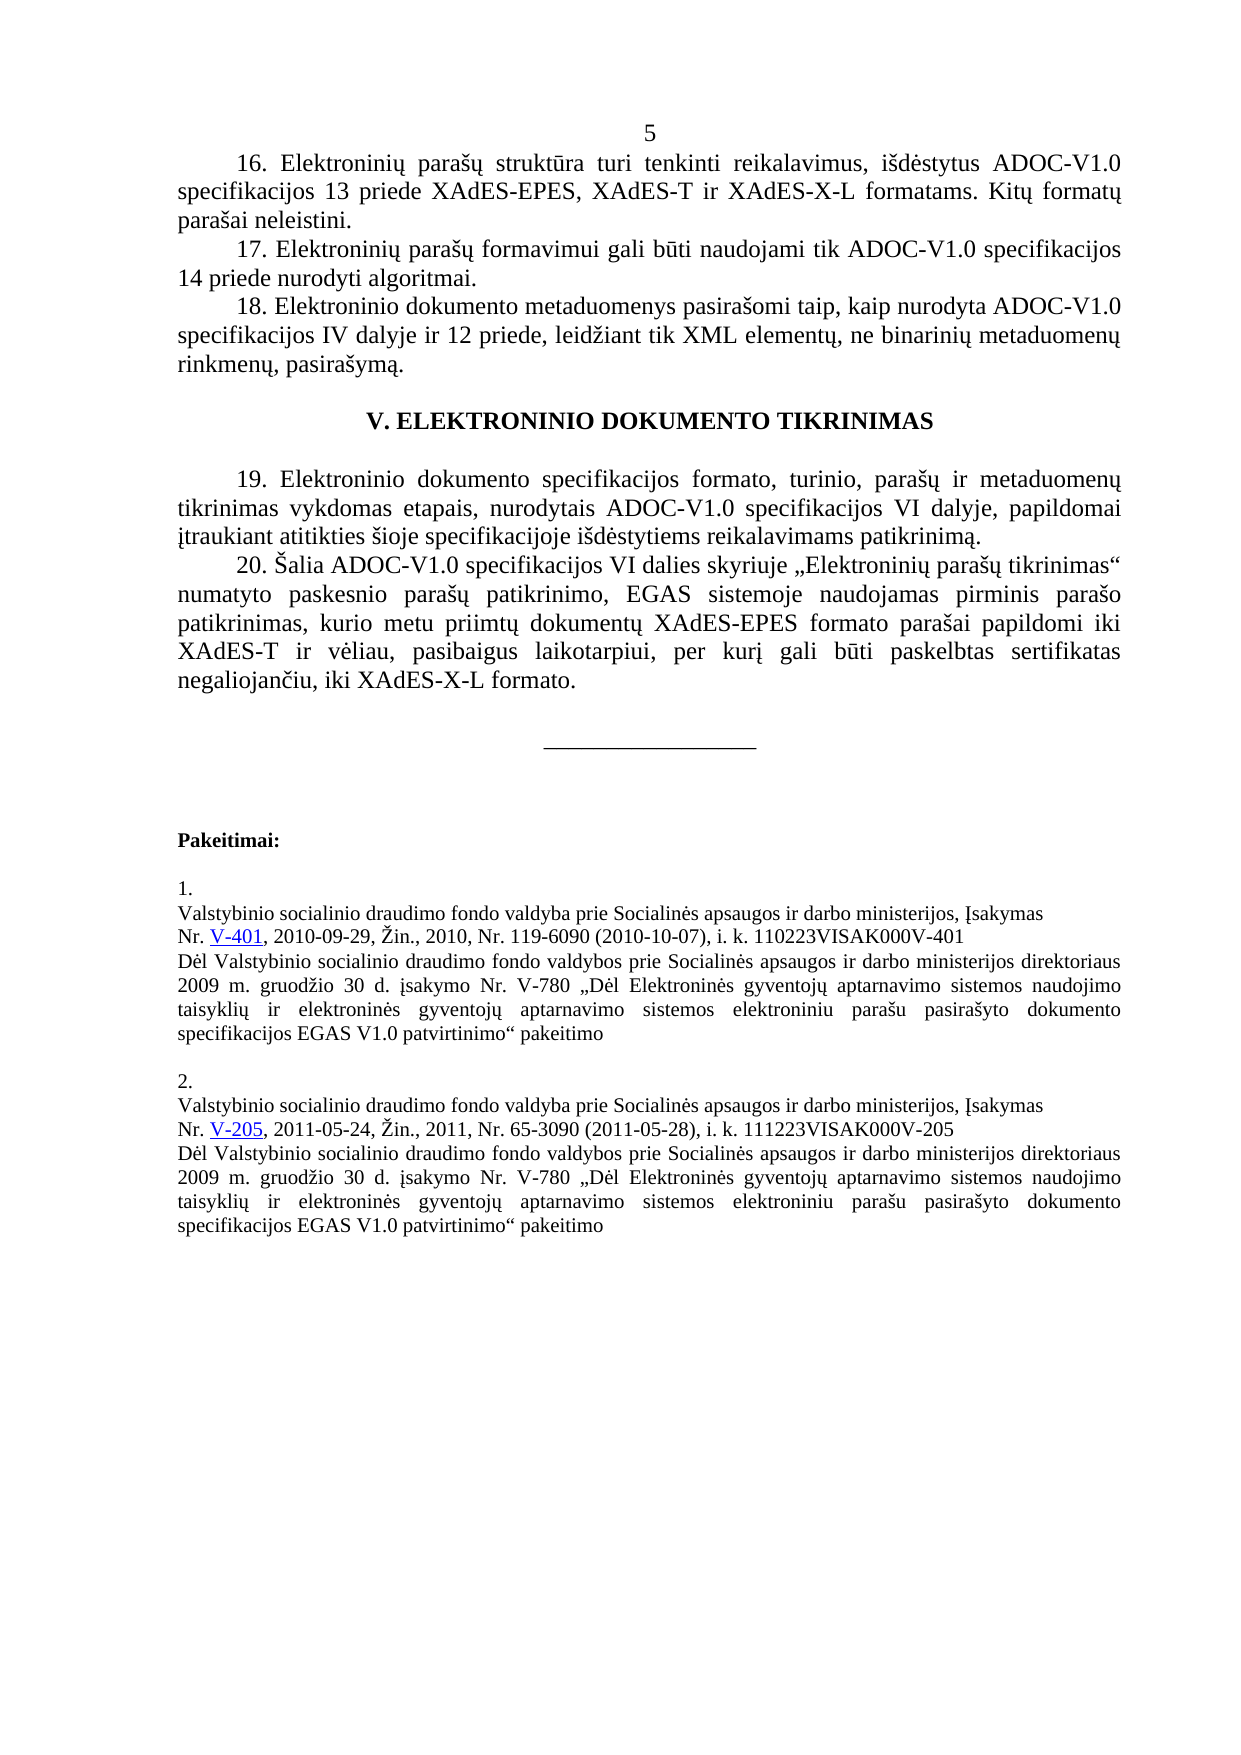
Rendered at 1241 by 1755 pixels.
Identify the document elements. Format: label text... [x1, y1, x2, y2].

text Valstybinio socialinio draudimo fondo valdyba prie Socialinės apsaugos ir darbo ministerijos, Įsakymas [177, 1093, 1122, 1117]
text 2. [177, 1069, 1122, 1093]
text Nr. V-401, 2010-09-29, Žin., 2010, Nr. 119-6090 (2010-10-07), i. k. 110223VISAK000V-401 [177, 924, 1122, 948]
text Nr. V-205, 2011-05-24, Žin., 2011, Nr. 65-3090 (2011-05-28), i. k. 111223VISAK000V-205 [177, 1117, 1122, 1141]
text V. ELEKTRONINIO DOKUMENTO TIKRINIMAS [177, 406, 1122, 435]
text 17. Elektroninių parašų formavimui gali būti naudojami tik ADOC-V1.0 specifikacijos 14 priede nurodyti algoritmai. [177, 234, 1122, 291]
text 16. Elektroninių parašų struktūra turi tenkinti reikalavimus, išdėstytus ADOC-V1.0 specifikacijos 13 priede XAdES-EPES, XAdES-T ir XAdES-X-L formatams. Kitų formatų parašai neleistini. [177, 148, 1122, 234]
text _________________ [177, 723, 1122, 751]
text 18. Elektroninio dokumento metaduomenys pasirašomi taip, kaip nurodyta ADOC-V1.0 specifikacijos IV dalyje ir 12 priede, leidžiant tik XML elementų, ne binarinių metaduomenų rinkmenų, pasirašymą. [177, 291, 1122, 378]
text Pakeitimai: [177, 828, 1122, 852]
text 1. [177, 876, 1122, 900]
text Dėl Valstybinio socialinio draudimo fondo valdybos prie Socialinės apsaugos ir darbo ministerijos direktoriaus 2009 m. gruodžio 30 d. įsakymo Nr. V-780 „Dėl Elektroninės gyventojų aptarnavimo sistemos naudojimo taisyklių ir elektroninės gyventojų aptarnavimo sistemos elektroniniu parašu pasirašyto dokumento specifikacijos EGAS V1.0 patvirtinimo“ pakeitimo [177, 1141, 1122, 1237]
text 19. Elektroninio dokumento specifikacijos formato, turinio, parašų ir metaduomenų tikrinimas vykdomas etapais, nurodytais ADOC-V1.0 specifikacijos VI dalyje, papildomai įtraukiant atitikties šioje specifikacijoje išdėstytiems reikalavimams patikrinimą. [177, 464, 1122, 550]
text Valstybinio socialinio draudimo fondo valdyba prie Socialinės apsaugos ir darbo ministerijos, Įsakymas [177, 900, 1122, 924]
text 20. Šalia ADOC-V1.0 specifikacijos VI dalies skyriuje „Elektroninių parašų tikrinimas“ numatyto paskesnio parašų patikrinimo, EGAS sistemoje naudojamas pirminis parašo patikrinimas, kurio metu priimtų dokumentų XAdES-EPES formato parašai papildomi iki XAdES-T ir vėliau, pasibaigus laikotarpiui, per kurį gali būti paskelbtas sertifikatas negaliojančiu, iki XAdES-X-L formato. [177, 550, 1122, 694]
text Dėl Valstybinio socialinio draudimo fondo valdybos prie Socialinės apsaugos ir darbo ministerijos direktoriaus 2009 m. gruodžio 30 d. įsakymo Nr. V-780 „Dėl Elektroninės gyventojų aptarnavimo sistemos naudojimo taisyklių ir elektroninės gyventojų aptarnavimo sistemos elektroniniu parašu pasirašyto dokumento specifikacijos EGAS V1.0 patvirtinimo“ pakeitimo [177, 948, 1122, 1045]
